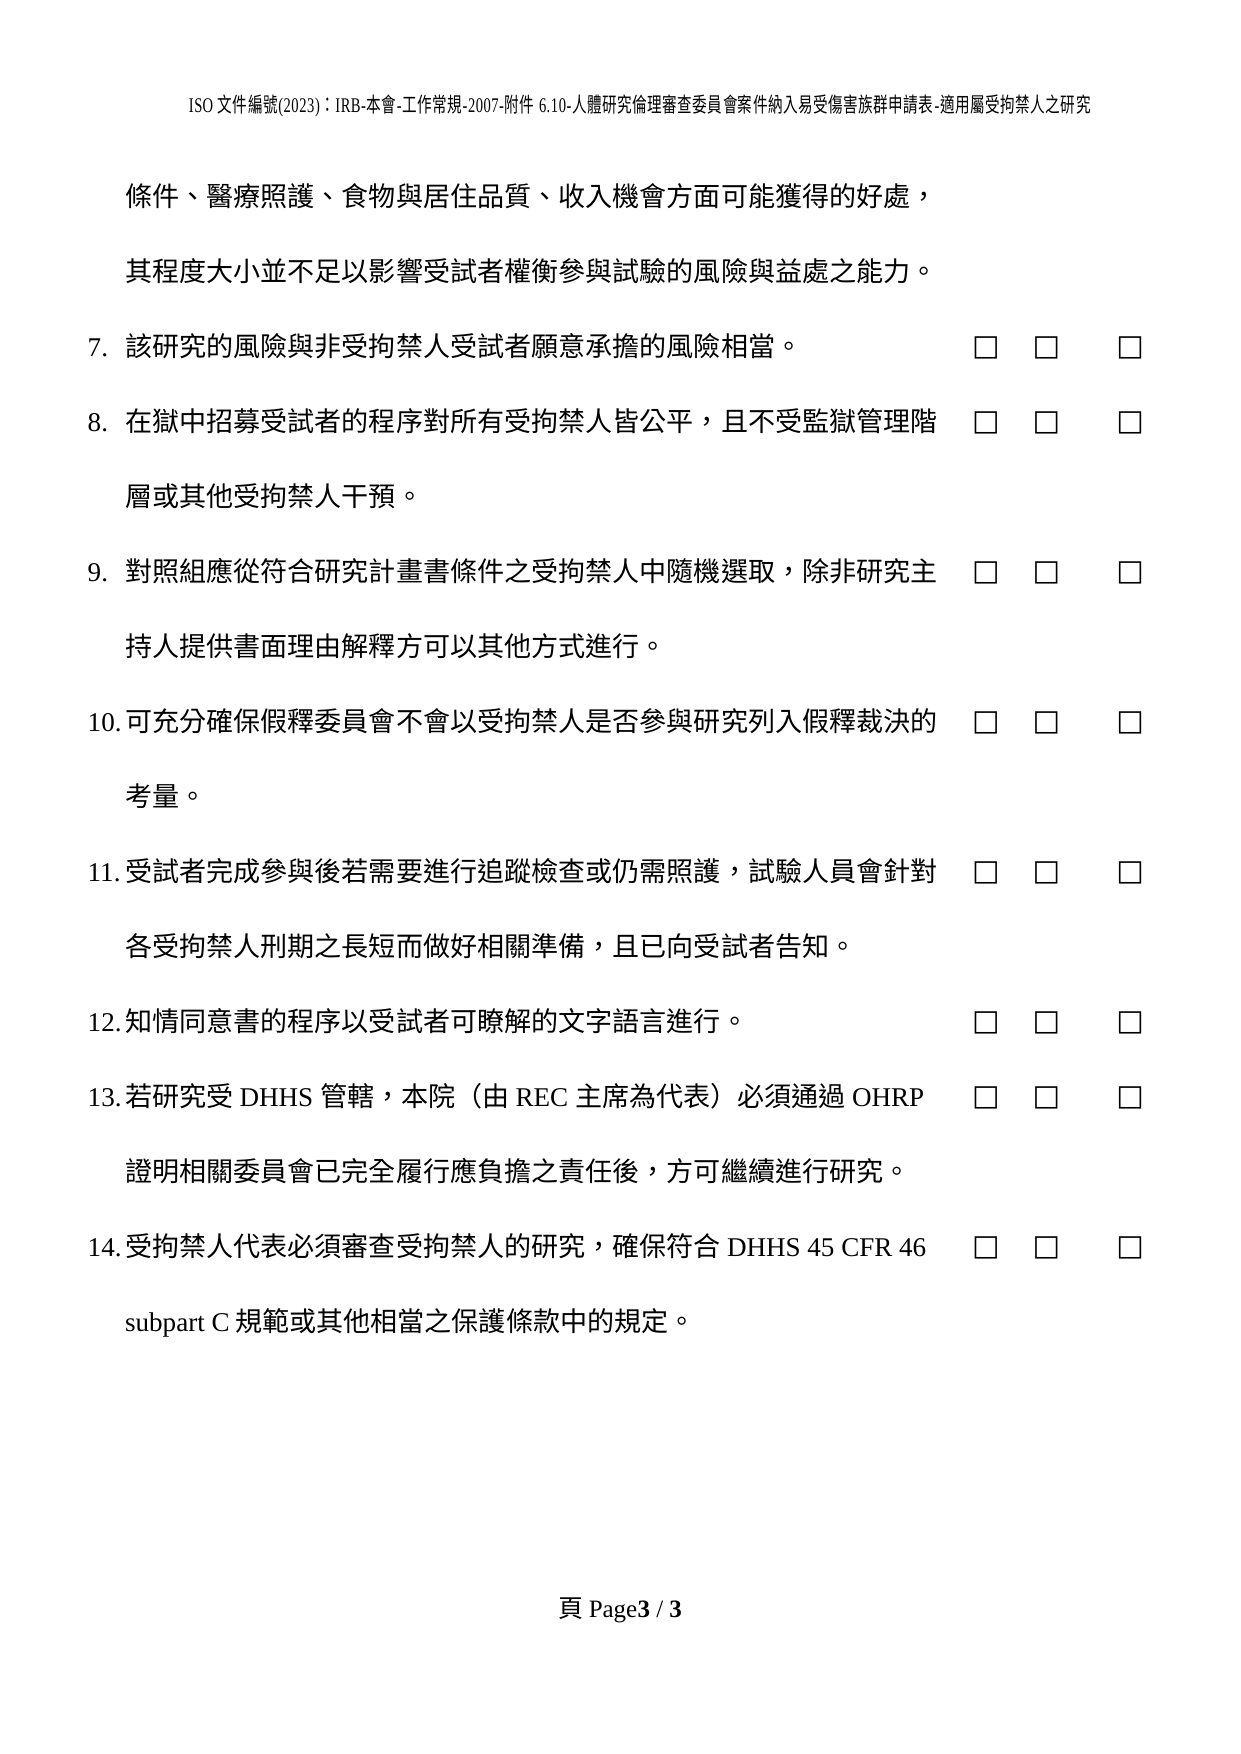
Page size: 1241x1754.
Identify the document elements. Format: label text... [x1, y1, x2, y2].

table_cell 受試者完成參與後若需要進行追蹤檢查或仍需照護，試驗人員會針對各受拘禁人刑期之長短而做好相關準備，且已向受試者告知。 [76, 832, 955, 982]
table_cell □ [955, 532, 1016, 682]
table_cell [1076, 157, 1183, 307]
table_cell 條件、醫療照護、食物與居住品質、收入機會方面可能獲得的好處，其程度大小並不足以影響受試者權衡參與試驗的風險與益處之能力。 [76, 157, 955, 307]
table_cell 知情同意書的程序以受試者可瞭解的文字語言進行。 [76, 982, 955, 1057]
table_cell □ [955, 682, 1016, 832]
table_cell 受拘禁人代表必須審查受拘禁人的研究，確保符合 DHHS 45 CFR 46 subpart C規範或其他相當之保護條款中的規定。 [76, 1207, 955, 1357]
table_cell □ [1016, 1207, 1076, 1357]
table_cell □ [955, 832, 1016, 982]
table_cell [955, 157, 1016, 307]
table_cell 可充分確保假釋委員會不會以受拘禁人是否參與研究列入假釋裁決的考量。 [76, 682, 955, 832]
table_cell □ [955, 382, 1016, 532]
table_cell □ [1076, 532, 1183, 682]
table_cell □ [1076, 307, 1183, 382]
table_cell [1016, 157, 1076, 307]
table_cell □ [1076, 1057, 1183, 1207]
table_cell □ [1076, 382, 1183, 532]
table_cell 若研究受 DHHS 管轄，本院（由 REC 主席為代表）必須通過 OHRP 證明相關委員會已完全履行應負擔之責任後，方可繼續進行研究。 [76, 1057, 955, 1207]
table_cell □ [1016, 532, 1076, 682]
table_cell □ [1016, 982, 1076, 1057]
table_cell □ [1076, 1207, 1183, 1357]
table_cell □ [1016, 382, 1076, 532]
table_cell □ [955, 982, 1016, 1057]
table_cell □ [1076, 832, 1183, 982]
table_cell □ [1016, 1057, 1076, 1207]
table_cell 該研究的風險與非受拘禁人受試者願意承擔的風險相當。 [76, 307, 955, 382]
table_cell □ [1076, 682, 1183, 832]
table_cell □ [955, 307, 1016, 382]
table_cell □ [1016, 307, 1076, 382]
table_cell □ [955, 1057, 1016, 1207]
table_cell □ [955, 1207, 1016, 1357]
table_cell □ [1016, 682, 1076, 832]
table_cell 在獄中招募受試者的程序對所有受拘禁人皆公平，且不受監獄管理階層或其他受拘禁人干預。 [76, 382, 955, 532]
table_cell □ [1076, 982, 1183, 1057]
table_cell 對照組應從符合研究計畫書條件之受拘禁人中隨機選取，除非研究主持人提供書面理由解釋方可以其他方式進行。 [76, 532, 955, 682]
table_cell □ [1016, 832, 1076, 982]
